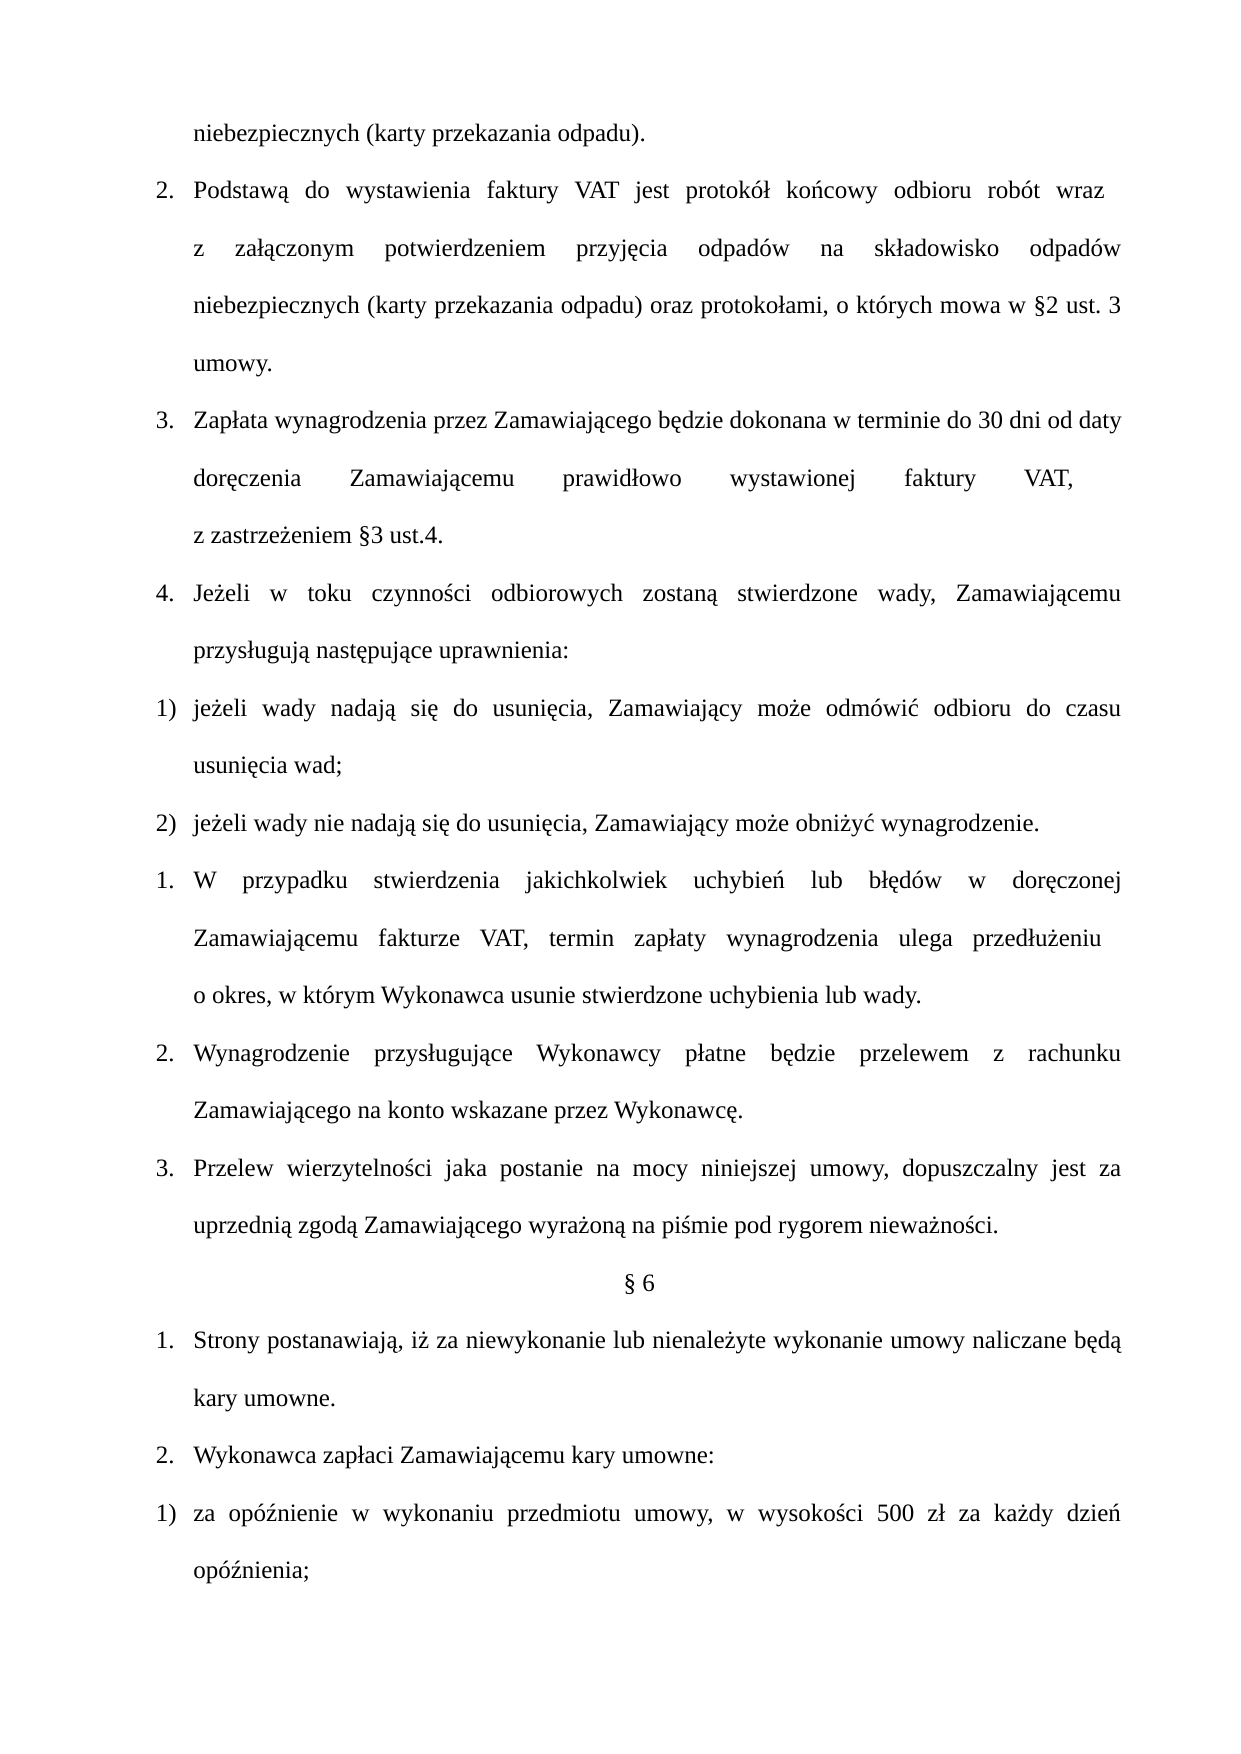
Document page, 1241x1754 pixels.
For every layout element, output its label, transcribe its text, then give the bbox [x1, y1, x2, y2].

list Jeżeli w toku czynności odbiorowych zostaną stwierdzone wady, Zamawiającemu przysługują następujące uprawnienia: [156, 578, 1122, 664]
list za opóźnienie w wykonaniu przedmiotu umowy, w wysokości 500 zł za każdy dzień opóźnienia; [156, 1498, 1122, 1584]
list niebezpiecznych (karty przekazania odpadu). [156, 118, 1122, 147]
list Wynagrodzenie przysługujące Wykonawcy płatne będzie przelewem z rachunku Zamawiającego na konto wskazane przez Wykonawcę. [156, 1038, 1122, 1124]
list W przypadku stwierdzenia jakichkolwiek uchybień lub błędów w doręczonej Zamawiającemu fakturze VAT, termin zapłaty wynagrodzenia ulega przedłużeniu o okres, w którym Wykonawca usunie stwierdzone uchybienia lub wady. [156, 866, 1122, 1009]
list jeżeli wady nadają się do usunięcia, Zamawiający może odmówić odbioru do czasu usunięcia wad; [156, 693, 1122, 779]
list Zapłata wynagrodzenia przez Zamawiającego będzie dokonana w terminie do 30 dni od daty doręczenia Zamawiającemu prawidłowo wystawionej faktury VAT, z zastrzeżeniem §3 ust.4. [156, 406, 1122, 549]
list Podstawą do wystawienia faktury VAT jest protokół końcowy odbioru robót wraz z załączonym potwierdzeniem przyjęcia odpadów na składowisko odpadów niebezpiecznych (karty przekazania odpadu) oraz protokołami, o których mowa w §2 ust. 3 umowy. [156, 176, 1122, 377]
list Strony postanawiają, iż za niewykonanie lub nienależyte wykonanie umowy naliczane będą kary umowne. [156, 1326, 1122, 1412]
list Przelew wierzytelności jaka postanie na mocy niniejszej umowy, dopuszczalny jest za uprzednią zgodą Zamawiającego wyrażoną na piśmie pod rygorem nieważności. [156, 1153, 1122, 1239]
text § 6 [156, 1268, 1122, 1297]
list Wykonawca zapłaci Zamawiającemu kary umowne: [156, 1441, 1122, 1469]
list jeżeli wady nie nadają się do usunięcia, Zamawiający może obniżyć wynagrodzenie. [156, 808, 1122, 837]
